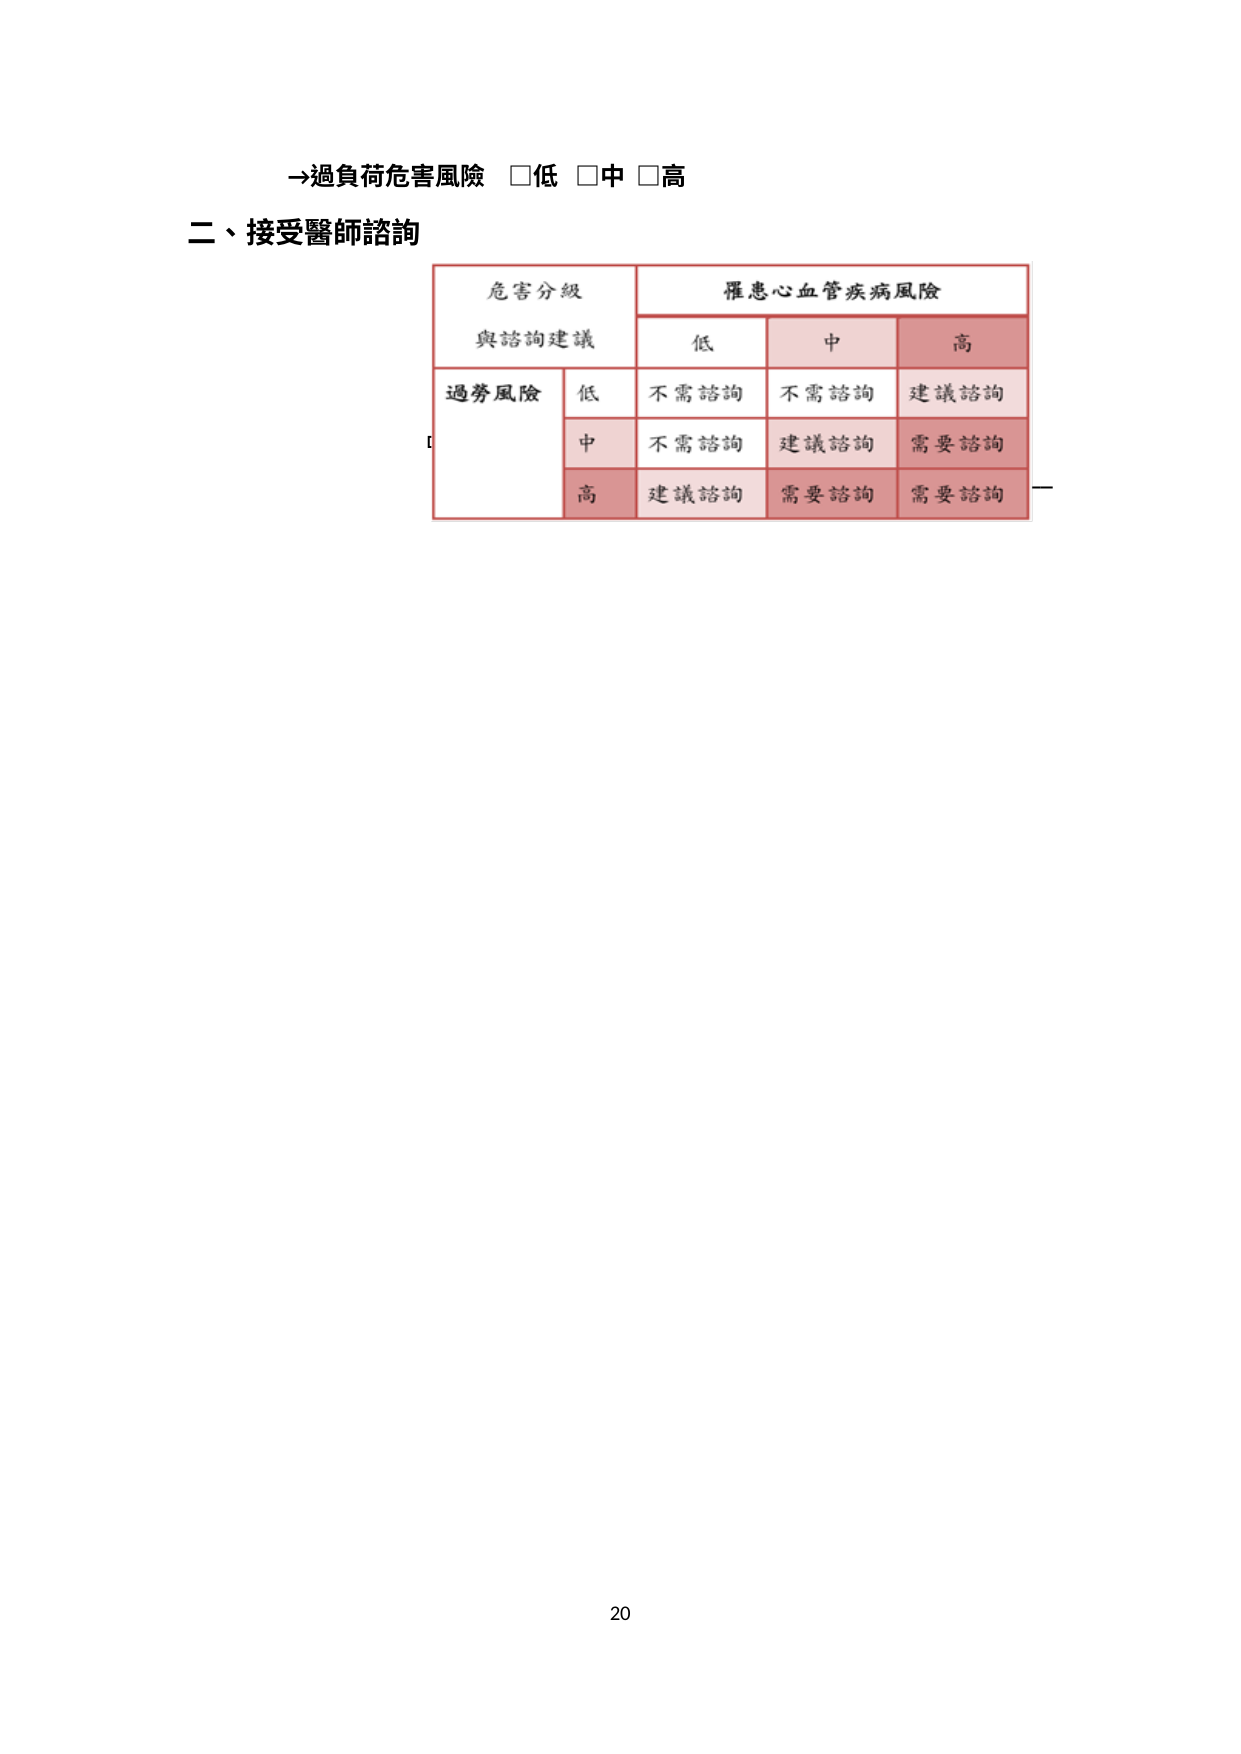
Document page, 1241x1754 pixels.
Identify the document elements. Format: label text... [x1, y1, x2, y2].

text →過負荷危害風險 □低 □中 □高 [187, 150, 1053, 187]
text 評估醫師簽名:__________日期: __________ [1034, 450, 1053, 487]
text □不需諮詢 □建議諮詢 □需要諮詢 [187, 412, 431, 450]
picture [431, 261, 1034, 523]
text □不需諮詢 □建議諮詢 □需要諮詢 [1034, 412, 1053, 450]
text 二、接受醫師諮詢 [187, 187, 1053, 262]
text 評估醫師簽名:__________日期: __________ [187, 450, 431, 487]
